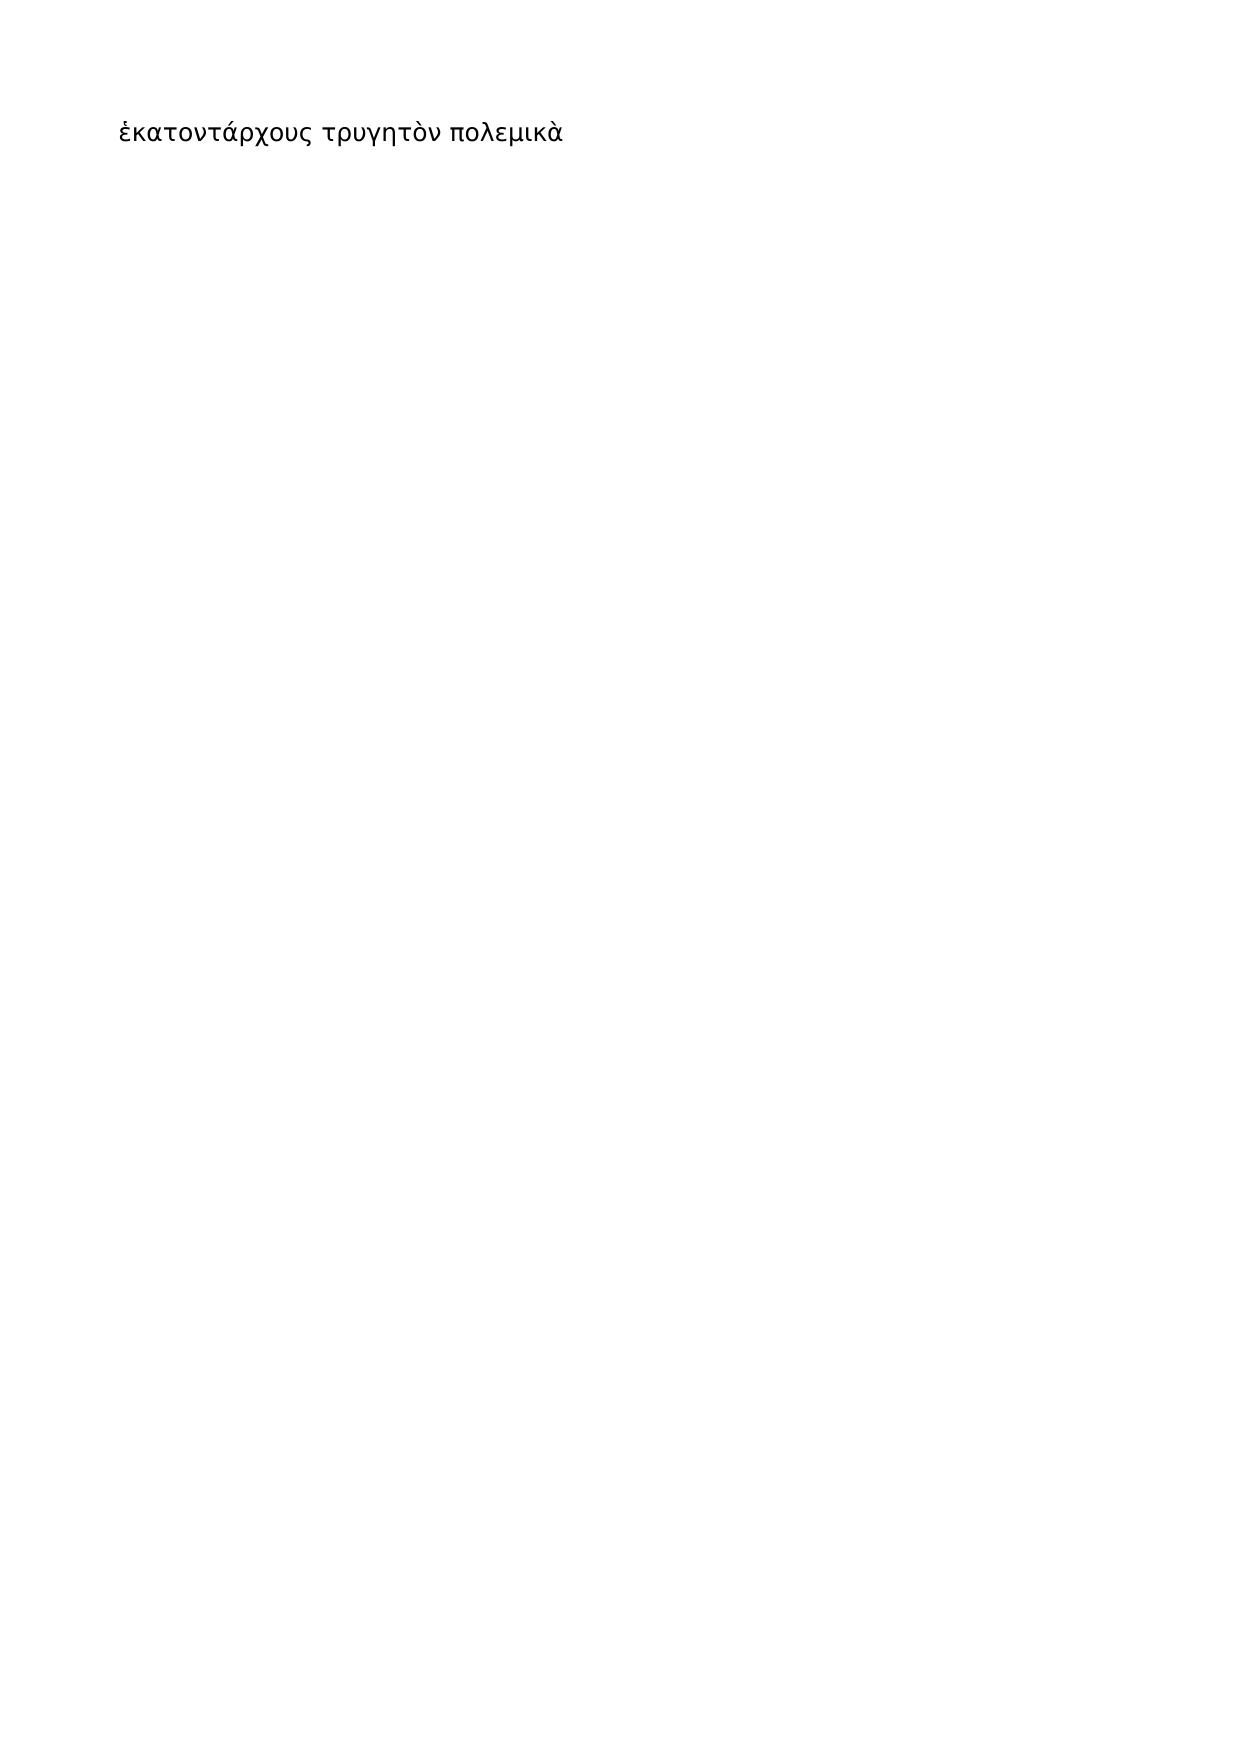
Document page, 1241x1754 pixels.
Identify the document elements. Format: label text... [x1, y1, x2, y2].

text ἑκατοντάρχους τρυγητὸν πολεμικὰ [118, 118, 1122, 147]
